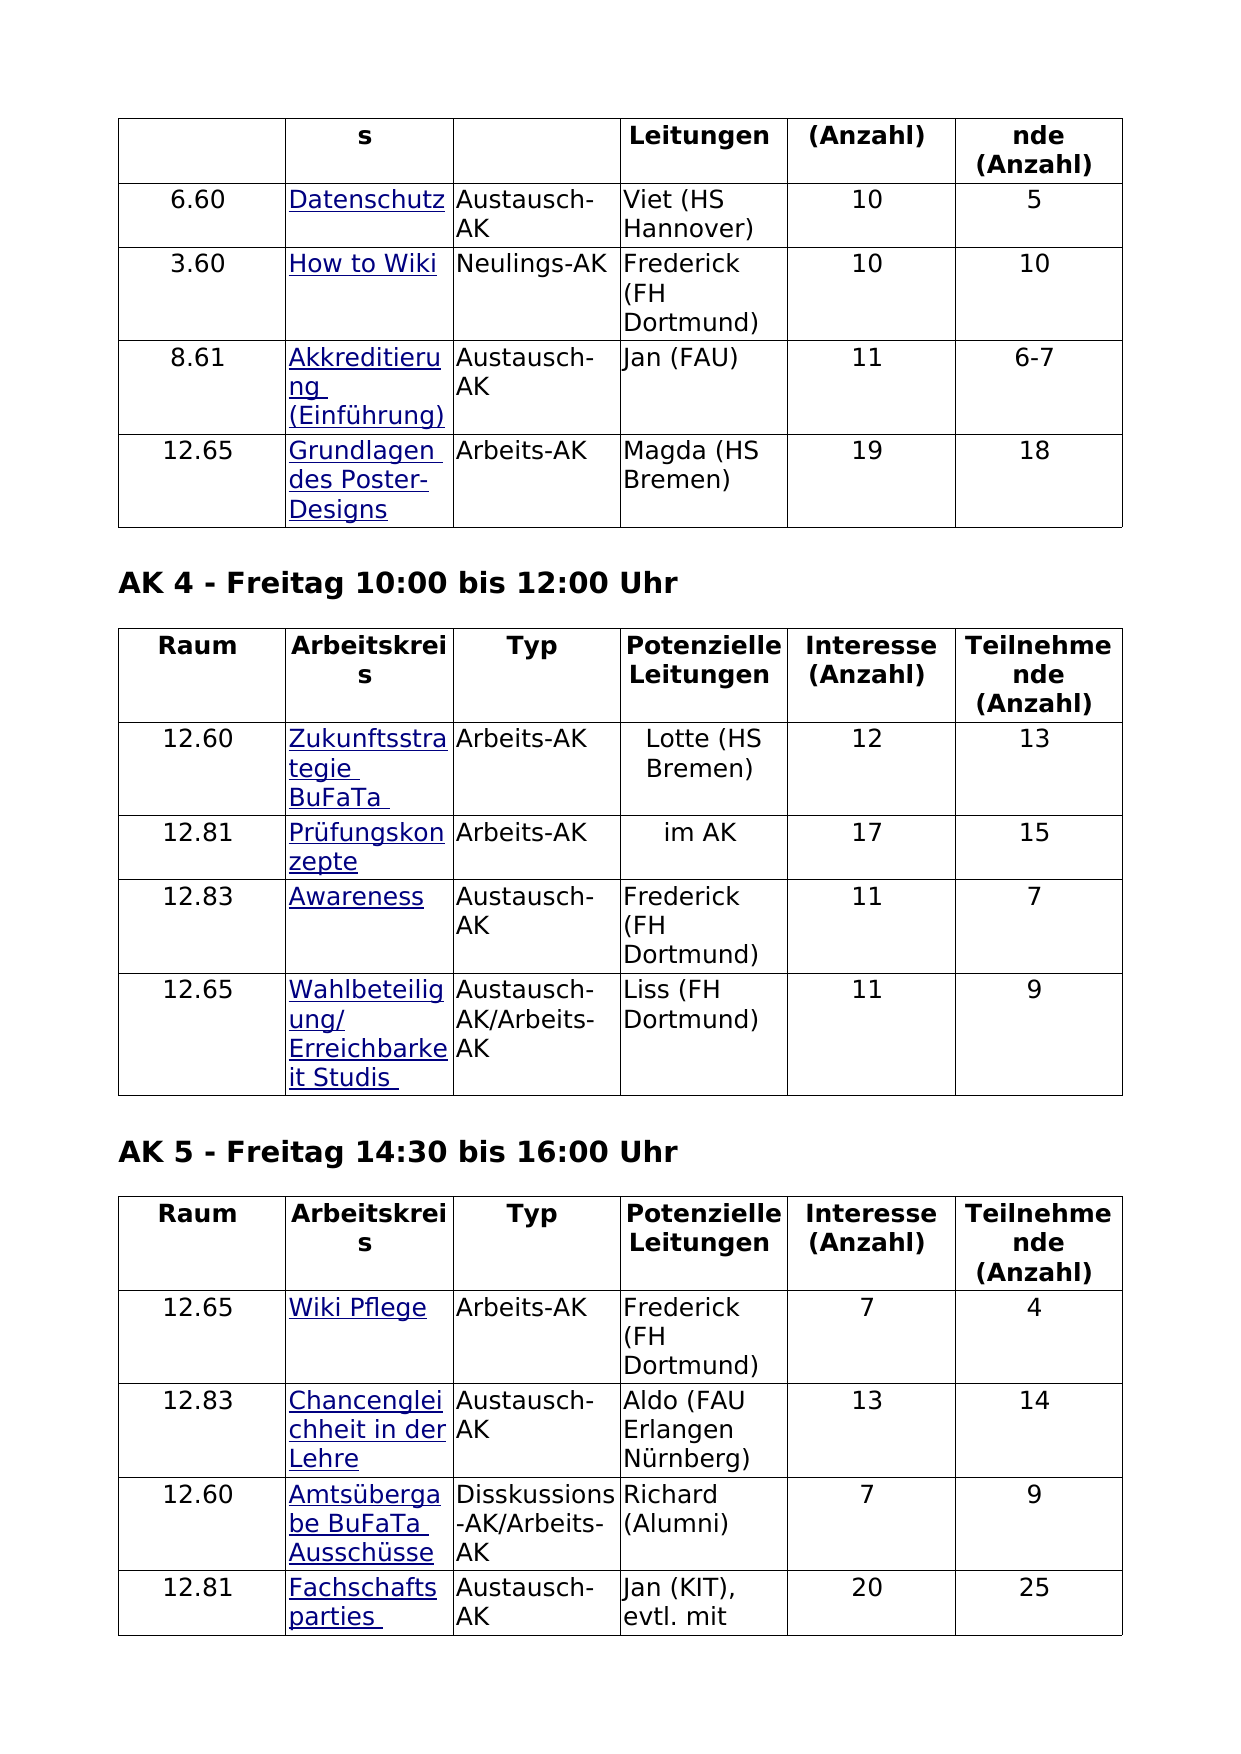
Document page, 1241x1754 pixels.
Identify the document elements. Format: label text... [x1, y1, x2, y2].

table_cell Austausch-AK [454, 341, 620, 433]
table_cell Disskussions-AK/Arbeits-AK [454, 1478, 620, 1570]
table_cell Arbeits-AK [454, 435, 620, 527]
table_cell Neulings-AK [454, 248, 620, 340]
table_cell im AK [621, 816, 787, 879]
table_cell Prüfungskonzepte [286, 816, 453, 879]
table_cell 12.65 [119, 974, 285, 1095]
table_cell 9 [956, 974, 1122, 1095]
table_header [119, 119, 285, 182]
table_cell 18 [956, 435, 1122, 527]
table_cell Frederick (FH Dortmund) [621, 880, 787, 973]
table_header Raum [119, 629, 285, 722]
table_header Potenzielle Leitungen [621, 629, 787, 722]
table_cell 11 [788, 974, 955, 1095]
table_cell 12.60 [119, 1478, 285, 1570]
table_cell 5 [956, 184, 1122, 247]
table_cell Jan (FAU) [621, 341, 787, 433]
table_cell 13 [788, 1384, 955, 1477]
table_cell 3.60 [119, 248, 285, 340]
table_cell Viet (HS Hannover) [621, 184, 787, 247]
table_cell Magda (HS Bremen) [621, 435, 787, 527]
table_cell Austausch-AK [454, 184, 620, 247]
table_cell 7 [788, 1291, 955, 1383]
table_cell Fachschaftsparties [286, 1571, 453, 1634]
table_cell 4 [956, 1291, 1122, 1383]
table_cell Aldo (FAU Erlangen Nürnberg) [621, 1384, 787, 1477]
table_cell Arbeits-AK [454, 723, 620, 815]
table_cell Chancengleichheit in der Lehre [286, 1384, 453, 1477]
table_cell Austausch-AK [454, 880, 620, 973]
table_cell 9 [956, 1478, 1122, 1570]
table_cell 17 [788, 816, 955, 879]
table_header Typ [454, 1197, 620, 1290]
table_cell Akkreditierung (Einführung) [286, 341, 453, 433]
table_header Teilnehmende (Anzahl) [956, 629, 1122, 722]
table_cell Amtsübergabe BuFaTa Ausschüsse [286, 1478, 453, 1570]
table_cell 12.65 [119, 1291, 285, 1383]
table_cell Wiki Pflege [286, 1291, 453, 1383]
table_cell Austausch-AK [454, 1571, 620, 1634]
table_cell 12.60 [119, 723, 285, 815]
table_cell 12.81 [119, 816, 285, 879]
table_header Arbeitskreis [286, 1197, 453, 1290]
table_cell 7 [788, 1478, 955, 1570]
subtitle AK 5 - Freitag 14:30 bis 16:00 Uhr [118, 1135, 1122, 1169]
table_cell 10 [788, 248, 955, 340]
table_cell 6.60 [119, 184, 285, 247]
table_header Teilnehmende (Anzahl) [956, 1197, 1122, 1290]
table_cell 6-7 [956, 341, 1122, 433]
table_cell Datenschutz [286, 184, 453, 247]
table_cell Richard (Alumni) [621, 1478, 787, 1570]
table_cell Austausch-AK [454, 1384, 620, 1477]
table_cell Jan (KIT), evtl. mit [621, 1571, 787, 1634]
table_cell Austausch-AK/Arbeits-AK [454, 974, 620, 1095]
table_cell Grundlagen des Poster-Designs [286, 435, 453, 527]
table_cell Lotte (HS Bremen) [621, 723, 787, 815]
table_cell Arbeits-AK [454, 816, 620, 879]
table_cell 11 [788, 880, 955, 973]
table_cell 25 [956, 1571, 1122, 1634]
table_cell Arbeits-AK [454, 1291, 620, 1383]
table_header (Anzahl) [788, 119, 955, 182]
table_cell Liss (FH Dortmund) [621, 974, 787, 1095]
table_header Raum [119, 1197, 285, 1290]
table_header s [286, 119, 453, 182]
table_cell 19 [788, 435, 955, 527]
table_cell 10 [956, 248, 1122, 340]
table_cell 11 [788, 341, 955, 433]
table_header Leitungen [621, 119, 787, 182]
subtitle AK 4 - Freitag 10:00 bis 12:00 Uhr [118, 567, 1122, 601]
table_cell 12.83 [119, 880, 285, 973]
table_cell 12.65 [119, 435, 285, 527]
table_header Potenzielle Leitungen [621, 1197, 787, 1290]
table_cell 15 [956, 816, 1122, 879]
table_cell 14 [956, 1384, 1122, 1477]
table_cell 8.61 [119, 341, 285, 433]
table_header Interesse (Anzahl) [788, 629, 955, 722]
table_cell 12.81 [119, 1571, 285, 1634]
table_cell Frederick (FH Dortmund) [621, 248, 787, 340]
table_header Interesse (Anzahl) [788, 1197, 955, 1290]
table_cell 20 [788, 1571, 955, 1634]
table_header Typ [454, 629, 620, 722]
table_cell How to Wiki [286, 248, 453, 340]
table_header nde (Anzahl) [956, 119, 1122, 182]
table_header Arbeitskreis [286, 629, 453, 722]
table_cell Wahlbeteiligung/Erreichbarkeit Studis [286, 974, 453, 1095]
table_cell 12 [788, 723, 955, 815]
table_cell Awareness [286, 880, 453, 973]
table_cell 12.83 [119, 1384, 285, 1477]
table_cell 13 [956, 723, 1122, 815]
table_cell Zukunftsstrategie BuFaTa [286, 723, 453, 815]
table_header [454, 119, 620, 182]
table_cell 7 [956, 880, 1122, 973]
table_cell Frederick (FH Dortmund) [621, 1291, 787, 1383]
table_cell 10 [788, 184, 955, 247]
